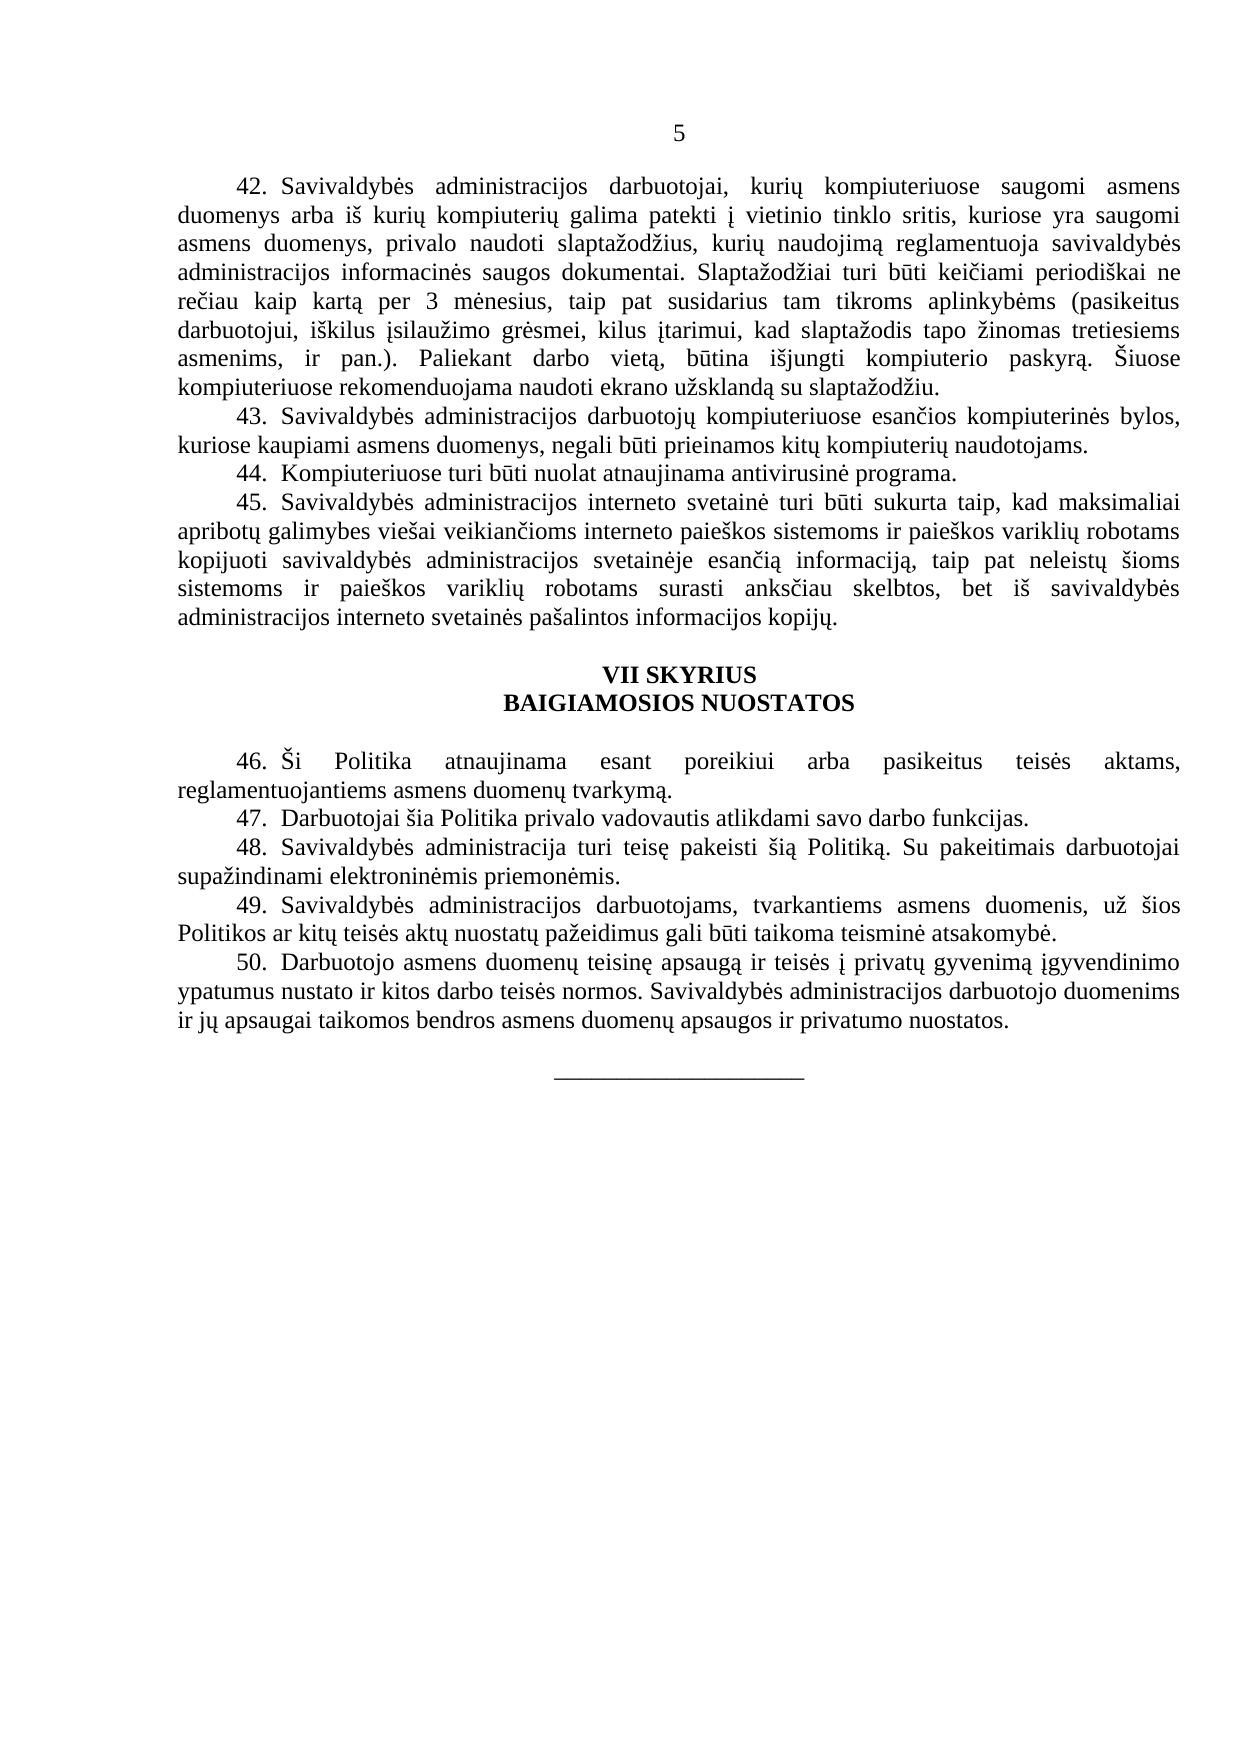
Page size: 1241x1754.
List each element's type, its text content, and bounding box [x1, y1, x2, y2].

text 46. Ši Politika atnaujinama esant poreikiui arba pasikeitus teisės aktams, reglamentuojantiems asmens duomenų tvarkymą. [177, 746, 1181, 803]
text 43. Savivaldybės administracijos darbuotojų kompiuteriuose esančios kompiuterinės bylos, kuriose kaupiami asmens duomenys, negali būti prieinamos kitų kompiuterių naudotojams. [177, 401, 1181, 458]
text 47. Darbuotojai šia Politika privalo vadovautis atlikdami savo darbo funkcijas. [177, 803, 1181, 832]
text 49. Savivaldybės administracijos darbuotojams, tvarkantiems asmens duomenis, už šios Politikos ar kitų teisės aktų nuostatų pažeidimus gali būti taikoma teisminė atsakomybė. [177, 890, 1181, 947]
text –––––––––––––––––––– [177, 1062, 1181, 1091]
text 44. Kompiuteriuose turi būti nuolat atnaujinama antivirusinė programa. [177, 458, 1181, 487]
text 45. Savivaldybės administracijos interneto svetainė turi būti sukurta taip, kad maksimaliai apribotų galimybes viešai veikiančioms interneto paieškos sistemoms ir paieškos variklių robotams kopijuoti savivaldybės administracijos svetainėje esančią informaciją, taip pat neleistų šioms sistemoms ir paieškos variklių robotams surasti anksčiau skelbtos, bet iš savivaldybės administracijos interneto svetainės pašalintos informacijos kopijų. [177, 487, 1181, 631]
text 42. Savivaldybės administracijos darbuotojai, kurių kompiuteriuose saugomi asmens duomenys arba iš kurių kompiuterių galima patekti į vietinio tinklo sritis, kuriose yra saugomi asmens duomenys, privalo naudoti slaptažodžius, kurių naudojimą reglamentuoja savivaldybės administracijos informacinės saugos dokumentai. Slaptažodžiai turi būti keičiami periodiškai ne rečiau kaip kartą per 3 mėnesius, taip pat susidarius tam tikroms aplinkybėms (pasikeitus darbuotojui, iškilus įsilaužimo grėsmei, kilus įtarimui, kad slaptažodis tapo žinomas tretiesiems asmenims, ir pan.). Paliekant darbo vietą, būtina išjungti kompiuterio paskyrą. Šiuose kompiuteriuose rekomenduojama naudoti ekrano užsklandą su slaptažodžiu. [177, 171, 1181, 401]
text BAIGIAMOSIOS NUOSTATOS [177, 688, 1181, 717]
text 50. Darbuotojo asmens duomenų teisinę apsaugą ir teisės į privatų gyvenimą įgyvendinimo ypatumus nustato ir kitos darbo teisės normos. Savivaldybės administracijos darbuotojo duomenims ir jų apsaugai taikomos bendros asmens duomenų apsaugos ir privatumo nuostatos. [177, 947, 1181, 1033]
text VII SKYRIUS [177, 660, 1181, 688]
text 48. Savivaldybės administracija turi teisę pakeisti šią Politiką. Su pakeitimais darbuotojai supažindinami elektroninėmis priemonėmis. [177, 832, 1181, 890]
